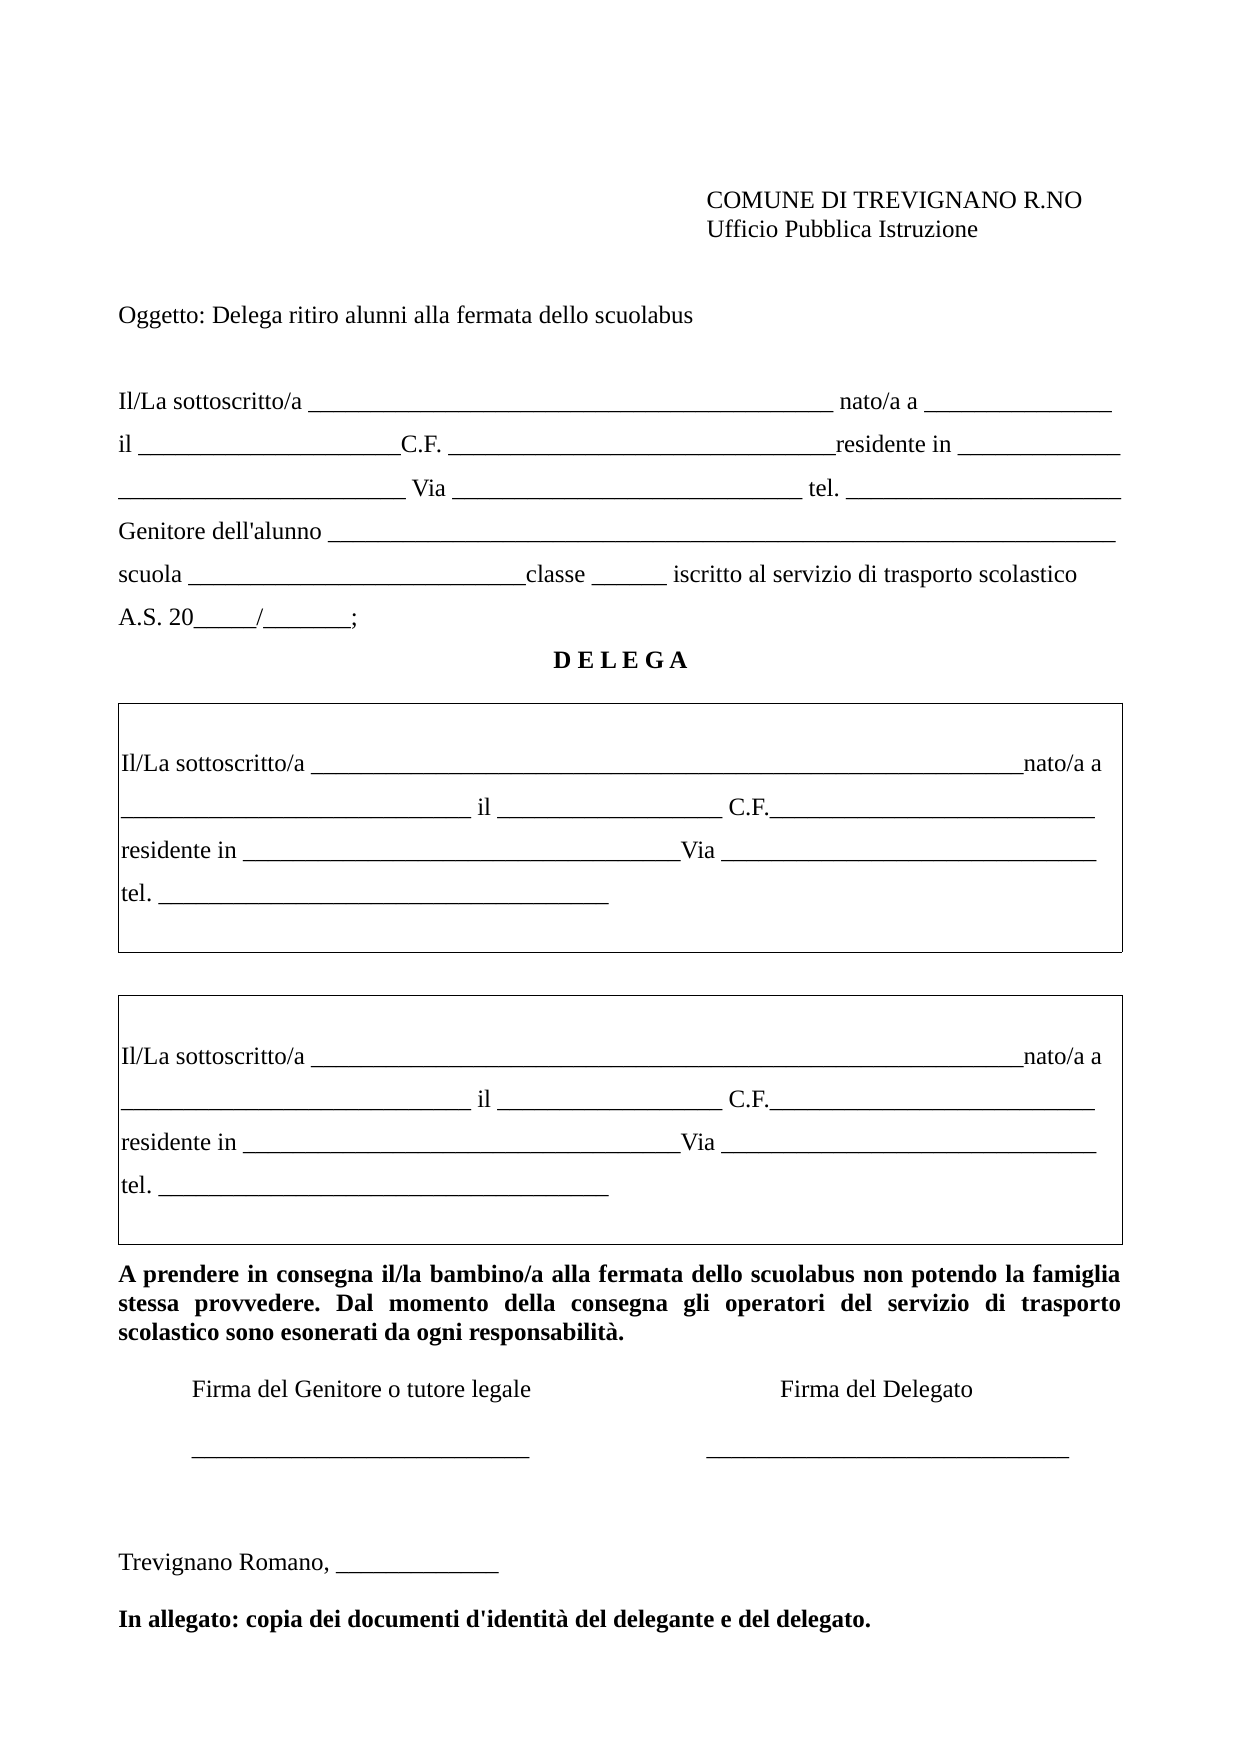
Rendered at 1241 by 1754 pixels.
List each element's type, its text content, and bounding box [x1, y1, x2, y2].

text Firma del Genitore o tutore legale Firma del Delegato [118, 1374, 1122, 1403]
text A prendere in consegna il/la bambino/a alla fermata dello scuolabus non potendo la famiglia stessa provvedere. Dal momento della consegna gli operatori del servizio di trasporto scolastico sono esonerati da ogni responsabilità. [118, 1259, 1122, 1346]
text il _____________________C.F. _______________________________residente in _____________ _______________________ Via ____________________________ tel. ______________________ Genitore dell'alunno _______________________________________________________________ scuola ___________________________classe ______ iscritto al servizio di trasporto scolastico A.S. 20_____/_______; [118, 429, 1122, 631]
text D E L E G A [118, 645, 1122, 674]
text Il/La sottoscritto/a __________________________________________ nato/a a _______________ [118, 386, 1122, 415]
text tel. ____________________________________ [119, 875, 1122, 907]
text tel. ____________________________________ [119, 1168, 1122, 1199]
text In allegato: copia dei documenti d'identità del delegante e del delegato. [118, 1604, 1122, 1633]
text Ufficio Pubblica Istruzione [118, 214, 1122, 243]
text Oggetto: Delega ritiro alunni alla fermata dello scuolabus [118, 300, 1122, 329]
text Trevignano Romano, _____________ [118, 1547, 1122, 1576]
text ___________________________ _____________________________ [118, 1432, 1122, 1461]
text COMUNE DI TREVIGNANO R.NO [118, 185, 1122, 214]
text Il/La sottoscritto/a _________________________________________________________nato/a a ____________________________ il __________________ C.F.__________________________ residente in ___________________________________Via ______________________________ [119, 1038, 1122, 1156]
text Il/La sottoscritto/a _________________________________________________________nato/a a ____________________________ il __________________ C.F.__________________________ residente in ___________________________________Via ______________________________ [119, 746, 1122, 863]
